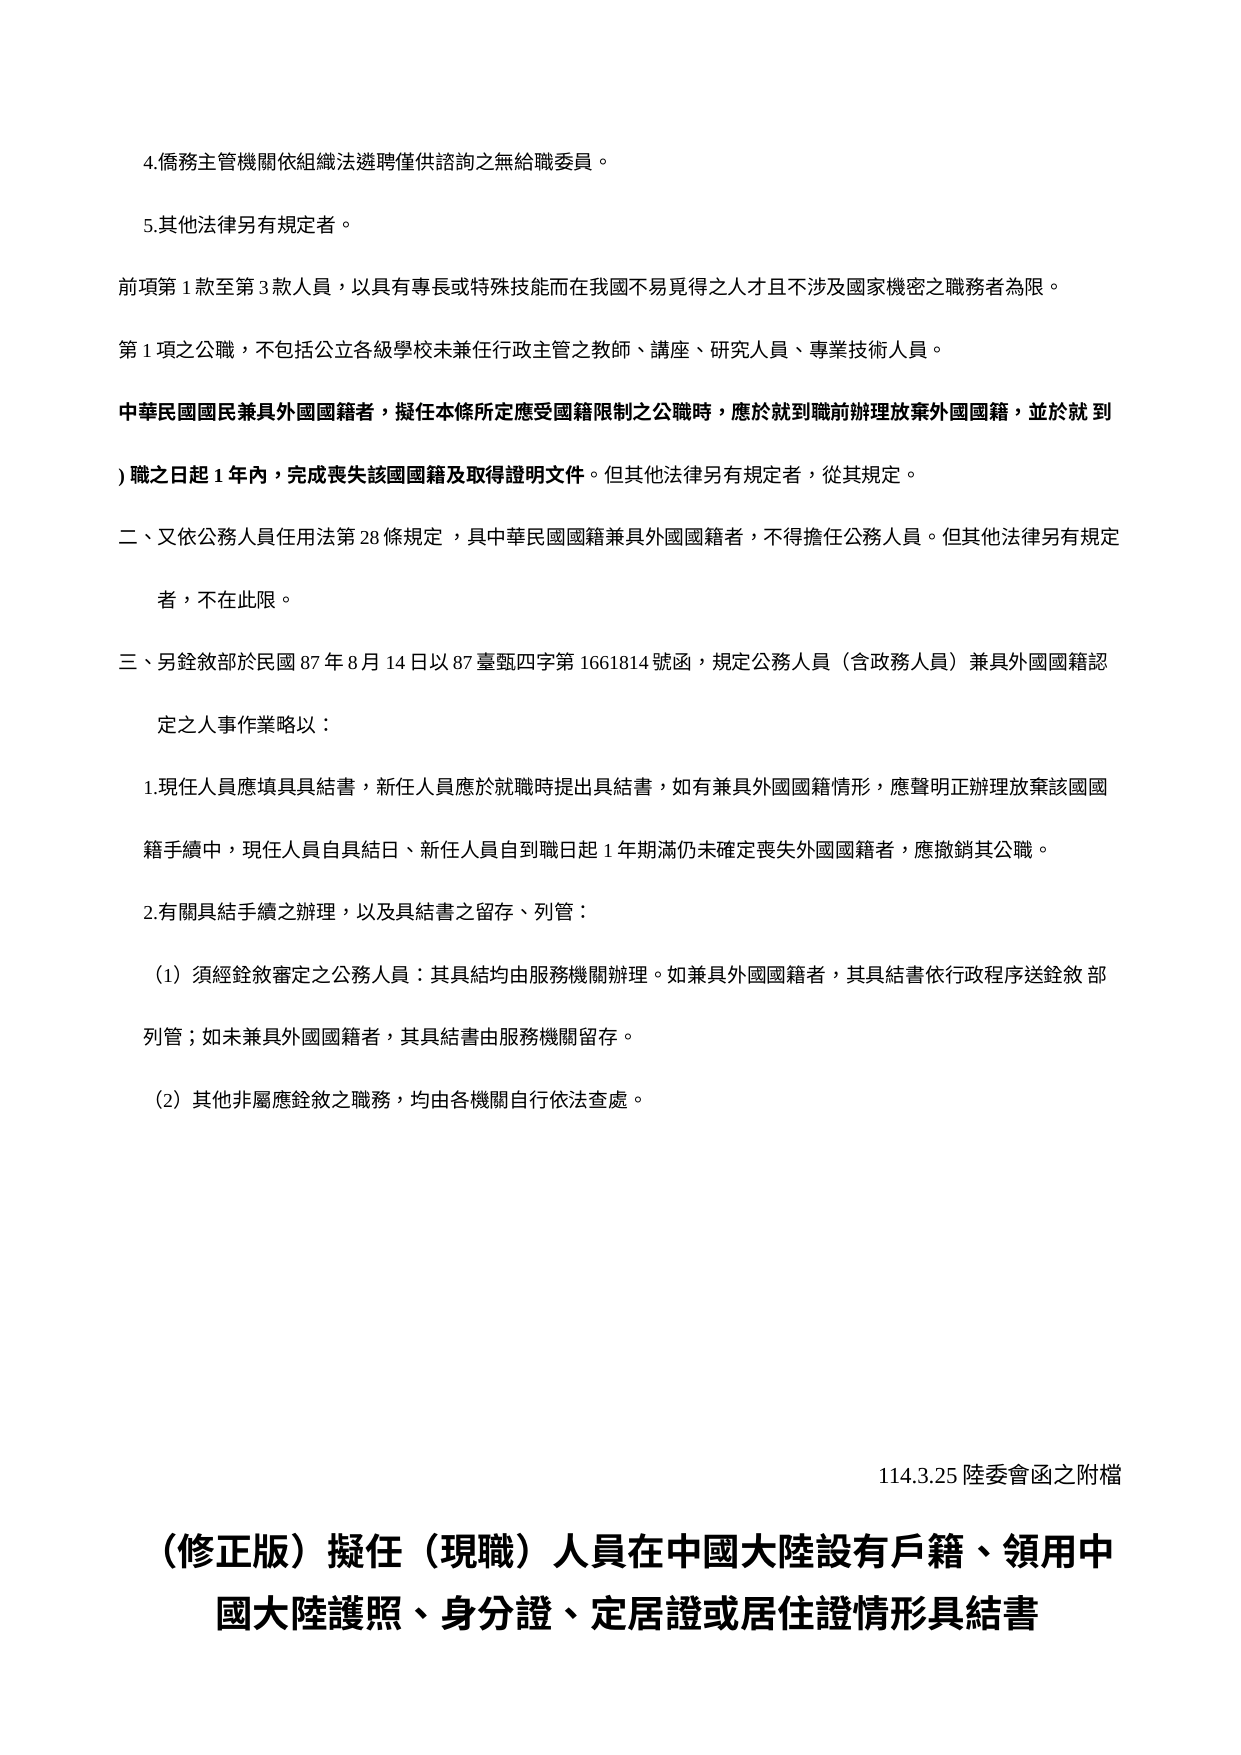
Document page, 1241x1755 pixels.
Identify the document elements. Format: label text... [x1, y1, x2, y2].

text （2）其他非屬應銓敘之職務，均由各機關自行依法查處。 [143, 1057, 1122, 1119]
text （1）須經銓敘審定之公務人員：其具結均由服務機關辦理。如兼具外國國籍者，其具結書依行政程序送銓敘 部列管；如未兼具外國國籍者，其具結書由服務機關留存。 [143, 932, 1122, 1057]
text 5.其他法律另有規定者。 [143, 182, 1122, 244]
text （修正版）擬任（現職）人員在中國大陸設有戶籍、領用中國大陸護照、身分證、定居證或居住證情形具結書 [133, 1507, 1122, 1632]
text 1.現任人員應填具具結書，新任人員應於就職時提出具結書，如有兼具外國國籍情形，應聲明正辦理放棄該國國籍手續中，現任人員自具結日、新任人員自到職日起 1 年期滿仍未確定喪失外國國籍者，應撤銷其公職。 [143, 744, 1122, 869]
text 第1項之公職，不包括公立各級學校未兼任行政主管之教師、講座、研究人員、專業技術人員。 [118, 307, 1122, 369]
text 前項第1款至第3款人員，以具有專長或特殊技能而在我國不易覓得之人才且不涉及國家機密之職務者為限。 [118, 244, 1122, 307]
text 三、另銓敘部於民國87年8月14日以87臺甄四字第1661814號函，規定公務人員（含政務人員）兼具外國國籍認定之人事作業略以： [118, 619, 1122, 744]
text 2.有關具結手續之辦理，以及具結書之留存、列管： [143, 869, 1122, 932]
text 114.3.25陸委會函之附檔 [133, 1432, 1122, 1494]
text 中華民國國民兼具外國國籍者，擬任本條所定應受國籍限制之公職時，應於就到職前辦理放棄外國國籍，並於就 到 ) 職之日起 1 年內，完成喪失該國國籍及取得證明文件。但其他法律另有規定者，從其規定。 [118, 369, 1122, 494]
text 4.僑務主管機關依組織法遴聘僅供諮詢之無給職委員。 [143, 119, 1122, 182]
text 二、又依公務人員任用法第28條規定 ，具中華民國國籍兼具外國國籍者，不得擔任公務人員。但其他法律另有規定者，不在此限。 [118, 494, 1122, 619]
